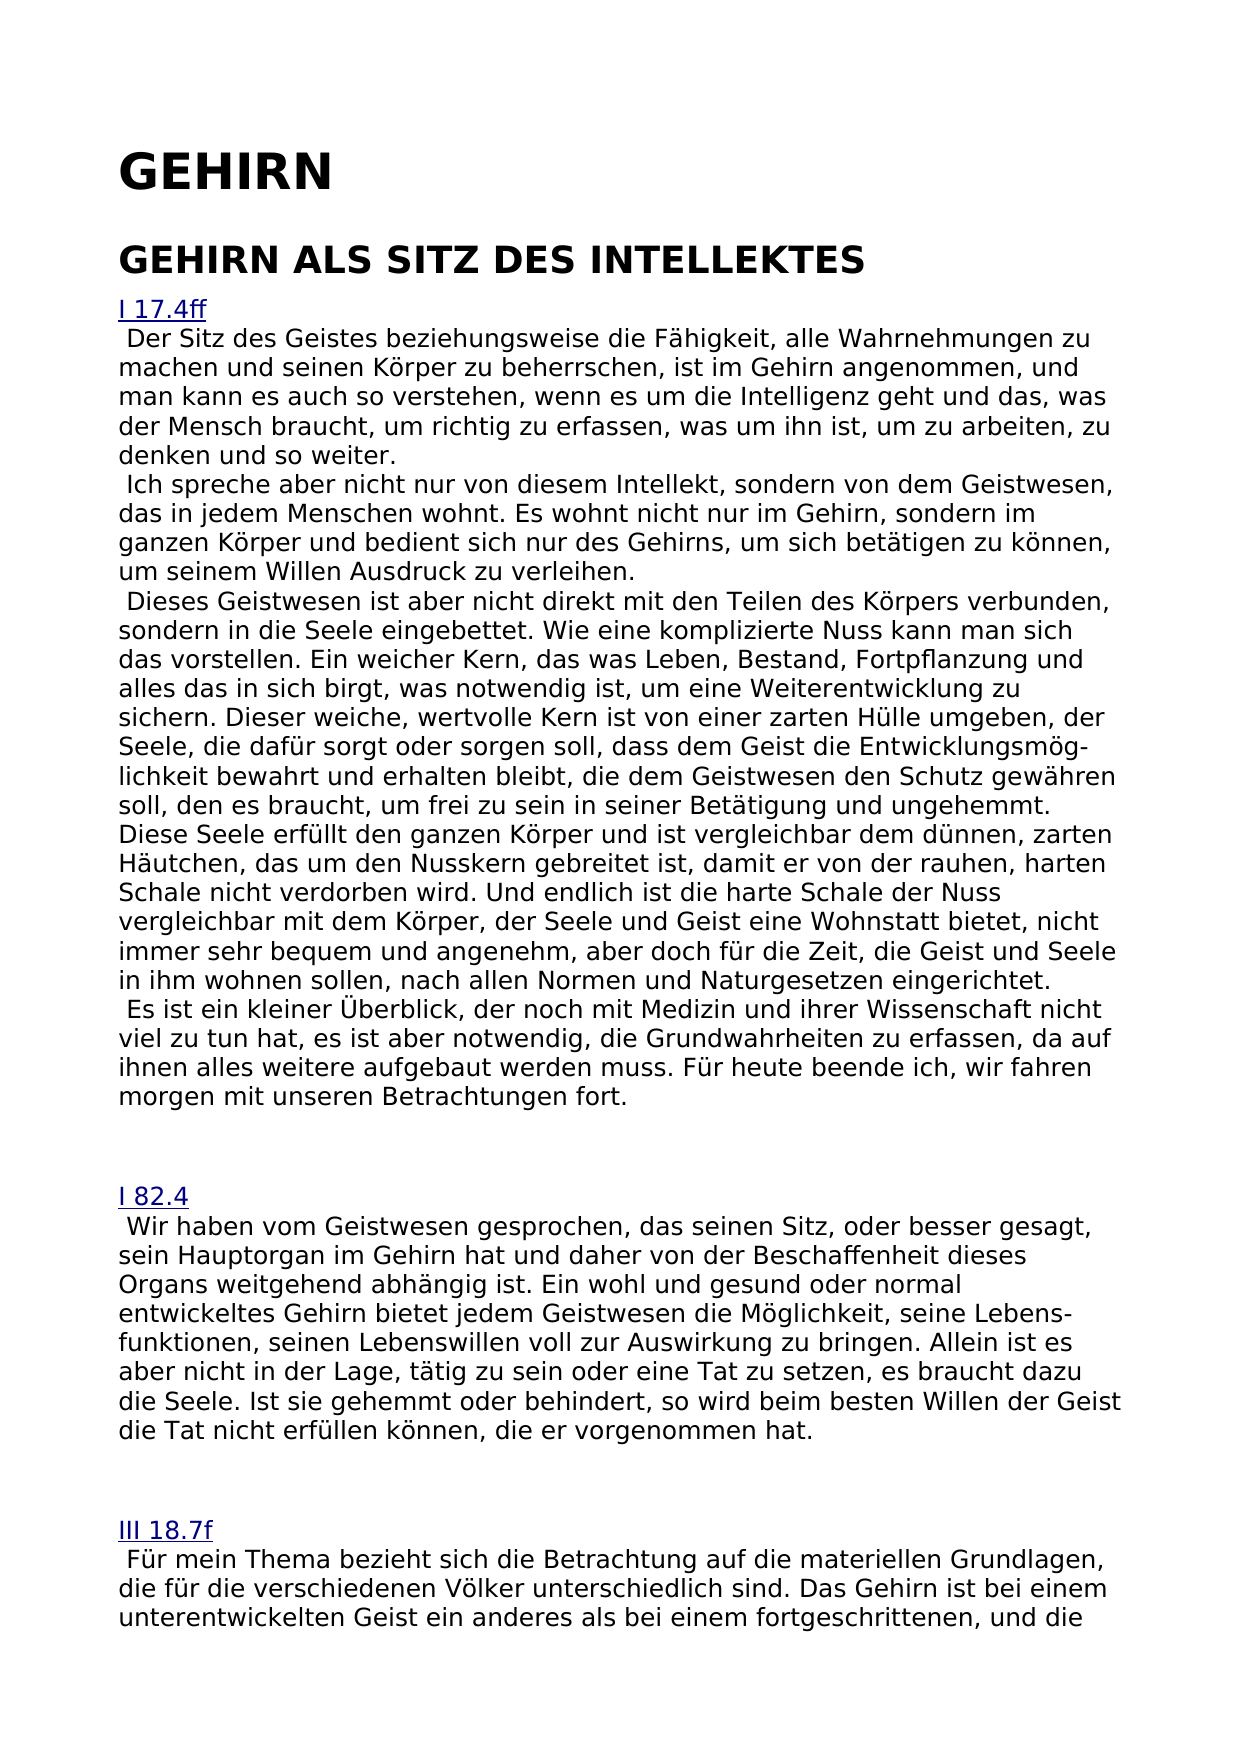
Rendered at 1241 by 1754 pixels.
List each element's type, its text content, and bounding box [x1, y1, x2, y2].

subtitle GEHIRN [118, 143, 1122, 201]
subtitle GEHIRN ALS SITZ DES INTELLEKTES [118, 239, 1122, 282]
text I 82.4 Wir haben vom Geistwesen gesprochen, das seinen Sitz, oder besser gesagt, sein Hauptorgan im Gehirn hat und daher von der Beschaffenheit dieses Organs weitgehend abhängig ist. Ein wohl und gesund oder normal entwickeltes Gehirn bietet jedem Geistwesen die Möglich­keit, seine Lebens­funktionen, seinen Lebenswillen voll zur Auswirkung zu bringen. Allein ist es aber nicht in der Lage, tätig zu sein oder eine Tat zu setzen, es braucht dazu die Seele. Ist sie gehemmt oder behindert, so wird beim besten Willen der Geist die Tat nicht erfül­len können, die er vorgenommen hat. [118, 1182, 1122, 1503]
text III 18.7f Für mein Thema bezieht sich die Betrachtung auf die materiellen Grundlagen, die für die verschiedenen Völker unterschiedlich sind. Das Gehirn ist bei einem unter­entwickelten Geist ein anderes als bei einem fortgeschrit­tenen, und die [118, 1516, 1122, 1632]
text I 17.4ff Der Sitz des Geistes beziehungsweise die Fä­higkeit, alle Wahrnehmungen zu machen und seinen Kör­per zu beherrschen, ist im Gehirn angenommen, und man kann es auch so verste­hen, wenn es um die Intelligenz geht und das, was der Mensch braucht, um rich­tig zu erfas­sen, was um ihn ist, um zu arbeiten, zu denken und so weiter. Ich spreche aber nicht nur von diesem In­tel­lekt, sondern von dem Geistwesen, das in jedem Menschen wohnt. Es wohnt nicht nur im Gehirn, sondern im ganzen Körper und be­dient sich nur des Gehirns, um sich betäti­gen zu können, um seinem Willen Aus­druck zu verleihen. Dieses Geistwesen ist aber nicht direkt mit den Teilen des Körpers verbunden, son­dern in die Seele eingebettet. Wie eine kompli­zierte Nuss kann man sich das vor­stellen. Ein weicher Kern, das was Leben, Bestand, Fortpflanzung und alles das in sich birgt, was notwendig ist, um eine Weiter­entwick­lung zu sichern. Dieser wei­che, wertvolle Kern ist von einer zarten Hülle umgeben, der Seele, die dafür sorgt oder sorgen soll, dass dem Geist die Ent­wicklungs­mög­lichkeit bewahrt und erhalten bleibt, die dem Geistwesen den Schutz ge­währen soll, den es braucht, um frei zu sein in seiner Betä­tigung und ungehemmt. Diese Seele er­füllt den ganzen Körper und ist vergleich­bar dem dün­nen, zarten Häut­chen, das um den Nusskern gebreitet ist, damit er von der rauhen, harten Schale nicht verdorben wird. Und endlich ist die harte Schale der Nuss vergleichbar mit dem Körper, der Seele und Geist eine Wohnstatt bietet, nicht immer sehr bequem und ange­nehm, aber doch für die Zeit, die Geist und Seele in ihm wohnen sollen, nach allen Normen und Naturgesetzen einge­richtet. Es ist ein kleiner Überblick, der noch mit Medizin und ihrer Wissenschaft nicht viel zu tun hat, es ist aber not­wendig, die Grundwahrhei­ten zu erfassen, da auf ihnen alles weitere auf­gebaut werden muss. Für heute beende ich, wir fahren morgen mit unseren Be­trachtungen fort. [118, 295, 1122, 1170]
